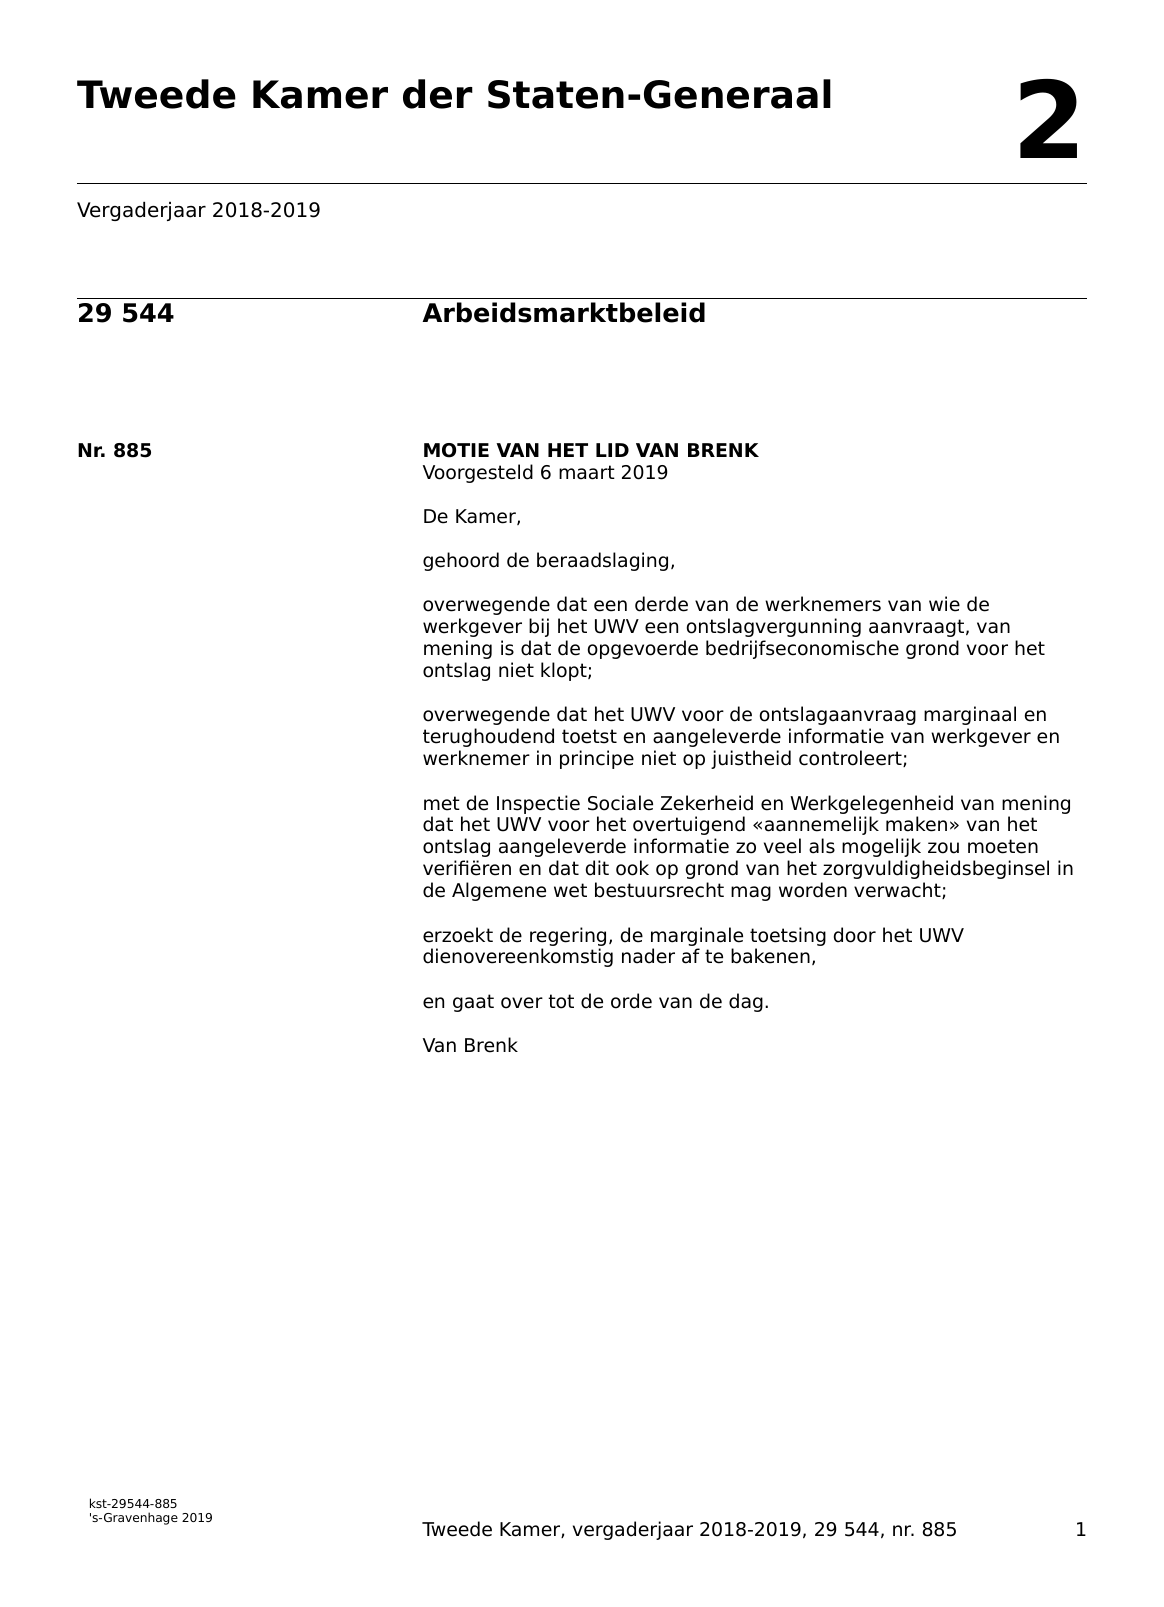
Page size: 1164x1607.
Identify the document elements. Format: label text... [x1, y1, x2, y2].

text erzoekt de regering, de marginale toetsing door het UWV dienovereenkomstig nader af te bakenen, [422, 924, 1087, 968]
subtitle Nr. 885 MOTIE VAN HET LID VAN BRENK [77, 440, 1087, 462]
table_header Tweede Kamer der Staten-Generaal [77, 59, 886, 183]
text overwegende dat het UWV voor de ontslagaanvraag marginaal en terughoudend toetst en aangeleverde informatie van werkgever en werknemer in principe niet op juistheid controleert; [422, 704, 1087, 770]
text en gaat over tot de orde van de dag. [422, 991, 1087, 1013]
text met de Inspectie Sociale Zekerheid en Werkgelegenheid van mening dat het UWV voor het overtuigend «aannemelijk maken» van het ontslag aangeleverde informatie zo veel als mogelijk zou moeten verifiëren en dat dit ook op grond van het zorgvuldigheidsbeginsel in de Algemene wet bestuursrecht mag worden verwacht; [422, 792, 1087, 902]
table_cell Vergaderjaar 2018-2019 [77, 184, 1087, 298]
table_header 2 [886, 59, 1087, 183]
subtitle 29 544 Arbeidsmarktbeleid [77, 299, 1087, 329]
text kst-29544-885 [88, 1497, 323, 1511]
text 's-Gravenhage 2019 [88, 1511, 323, 1525]
text Van Brenk [422, 1035, 1087, 1057]
text De Kamer, [422, 506, 1087, 528]
text Voorgesteld 6 maart 2019 [422, 462, 1087, 484]
text overwegende dat een derde van de werknemers van wie de werkgever bij het UWV een ontslagvergunning aanvraagt, van mening is dat de opgevoerde bedrijfseconomische grond voor het ontslag niet klopt; [422, 594, 1087, 682]
text gehoord de beraadslaging, [422, 550, 1087, 572]
